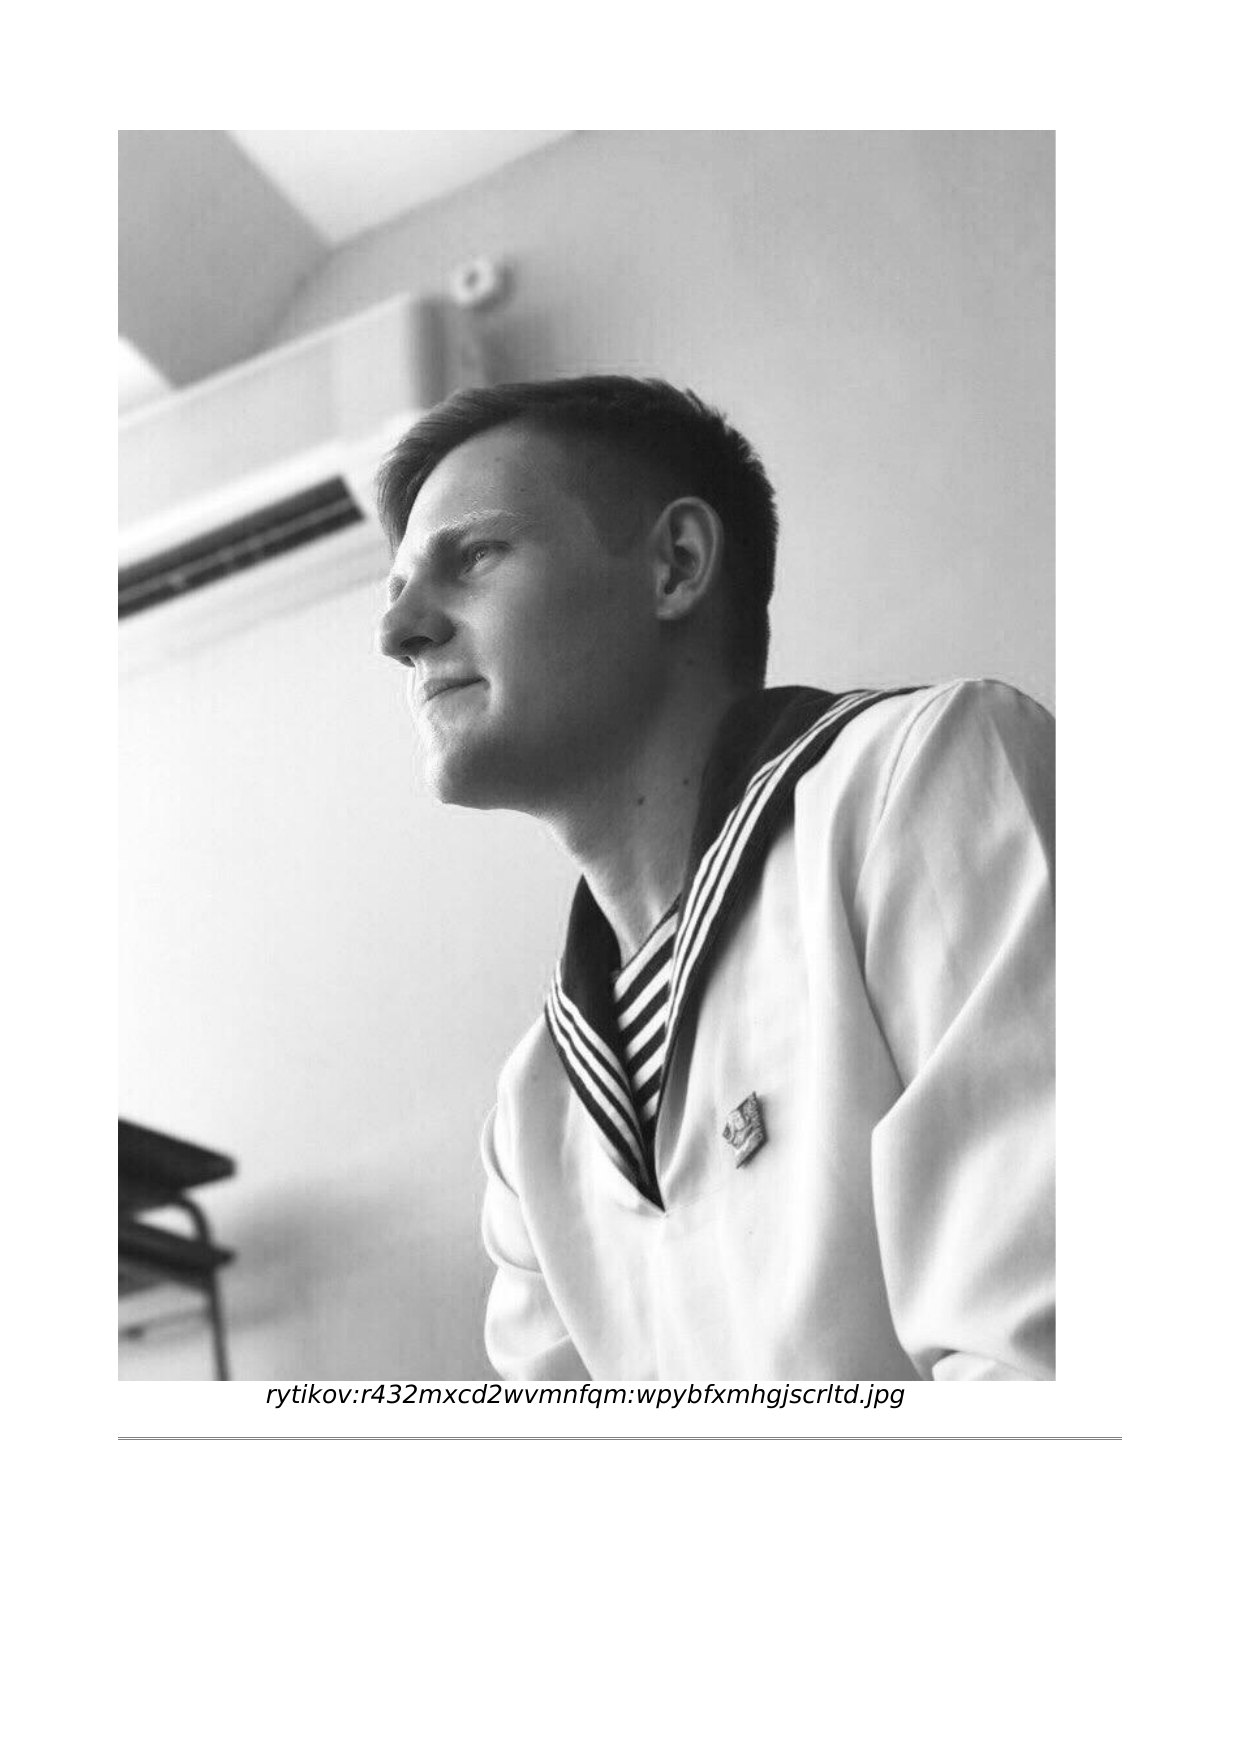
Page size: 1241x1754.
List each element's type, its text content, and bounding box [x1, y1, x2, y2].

text rytikov:r432mxcd2wvmnfqm:wpybfxmhgjscrltd.jpg [118, 1381, 1056, 1410]
picture [118, 130, 1056, 1381]
